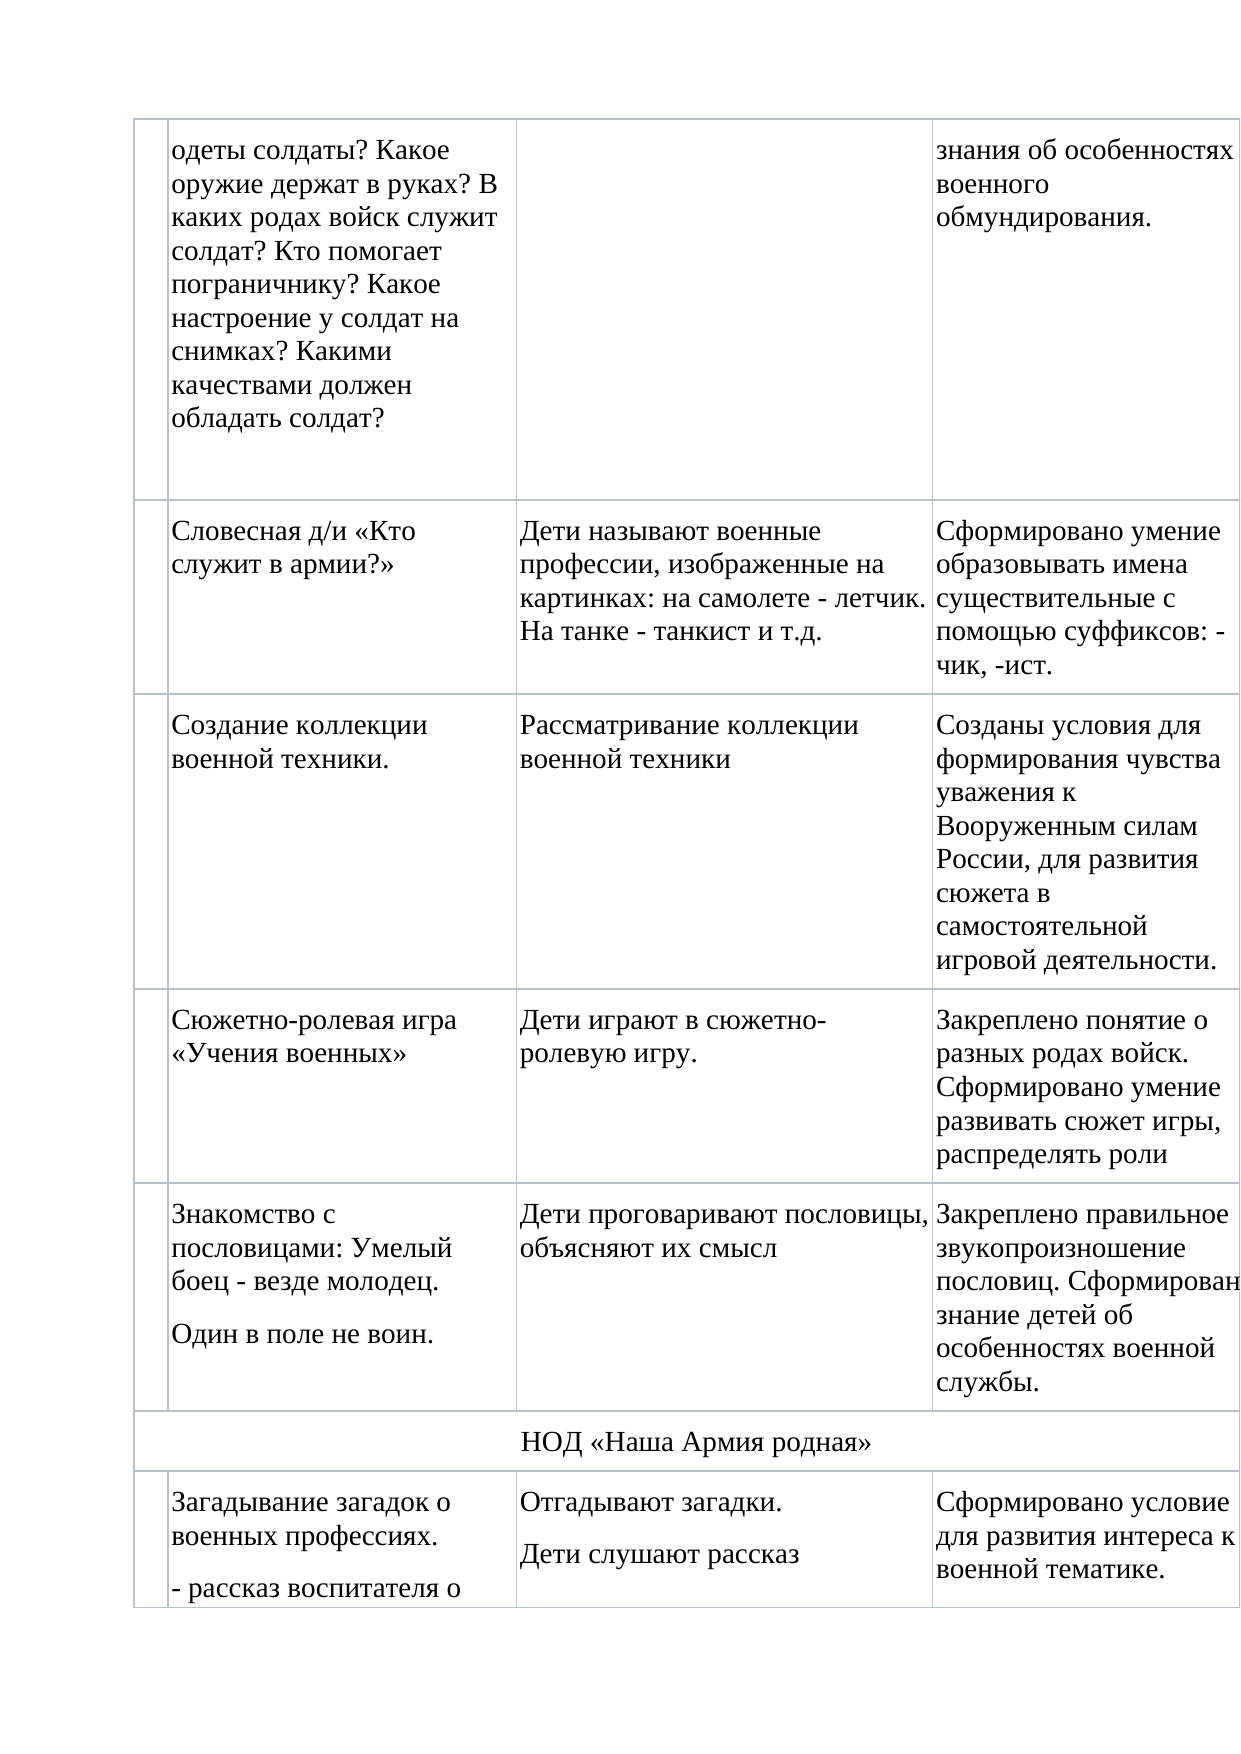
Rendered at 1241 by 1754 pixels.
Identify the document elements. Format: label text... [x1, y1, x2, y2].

table_cell [135, 695, 167, 988]
table_cell [135, 501, 167, 693]
table_cell Отгадывают загадки. Дети слушают рассказ [517, 1472, 932, 1607]
table_cell Закреплено понятие о разных родах войск. Сформировано умение развивать сюжет игры, распределять роли [933, 990, 1239, 1182]
table_cell Созданы условия для формирования чувства уважения к Вооруженным силам России, для развития сюжета в самостоятельной игровой деятельности. [933, 695, 1239, 988]
table_cell Словесная д/и «Кто служит в армии?» [169, 501, 516, 693]
table_cell Дети играют в сюжетно-ролевую игру. [517, 990, 932, 1182]
table_cell Дети называют военные профессии, изображенные на картинках: на самолете - летчик. На танке - танкист и т.д. [517, 501, 932, 693]
table_cell Сюжетно-ролевая игра «Учения военных» [169, 990, 516, 1182]
table_cell одеты солдаты? Какое оружие держат в руках? В каких родах войск служит солдат? Кто помогает пограничнику? Какое настроение у солдат на снимках? Какими качествами должен обладать солдат? [169, 120, 516, 499]
table_cell Загадывание загадок о военных профессиях. - рассказ воспитателя о [169, 1472, 516, 1607]
table_cell НОД «Наша Армия родная» [135, 1412, 1239, 1470]
table_cell [135, 120, 167, 499]
table_cell знания об особенностях военного обмундирования. [933, 120, 1239, 499]
table_cell Закреплено правильное звукопроизношение пословиц. Сформировано знание детей об особенностях военной службы. [933, 1184, 1239, 1410]
table_cell Знакомство с пословицами: Умелый боец - везде молодец. Один в поле не воин. [169, 1184, 516, 1410]
table_cell Сформировано умение образовывать имена существительные с помощью суффиксов: -чик, -ист. [933, 501, 1239, 693]
table_cell [135, 990, 167, 1182]
table_cell [517, 120, 932, 499]
table_cell [135, 1472, 167, 1607]
table_cell Дети проговаривают пословицы, объясняют их смысл [517, 1184, 932, 1410]
table_cell Рассматривание коллекции военной техники [517, 695, 932, 988]
table_cell Сформировано условие для развития интереса к военной тематике. Расширены знания детей о Российской Армии, Уточнены представления о родах войск, о военных профессиях, о обязанностях военной службы солдат, моряков, летчиков. Закреплено умение маршировать под музыку. Сформировано чувство уважения к Вооруженным силам России, умение связно, последовательно высказывать свою мысль. Сформировано умение подбирать существительные к прилагательным. Закреплено умение находить и называть необходимые предметы и технику для военных профессий. Закреплены певческие навыки, эмоциональная отзывчивость, рода войск Закреплена способность к целостному восприятию текста Закреплено умение рисовать фигуру человека, передавая характерные особенности костюма, позы. Закреплено умение располагать изображение на листе бумаги. Закреплен интерес к армии. [933, 1472, 1239, 1607]
table_cell [135, 1184, 167, 1410]
table_cell Создание коллекции военной техники. [169, 695, 516, 988]
